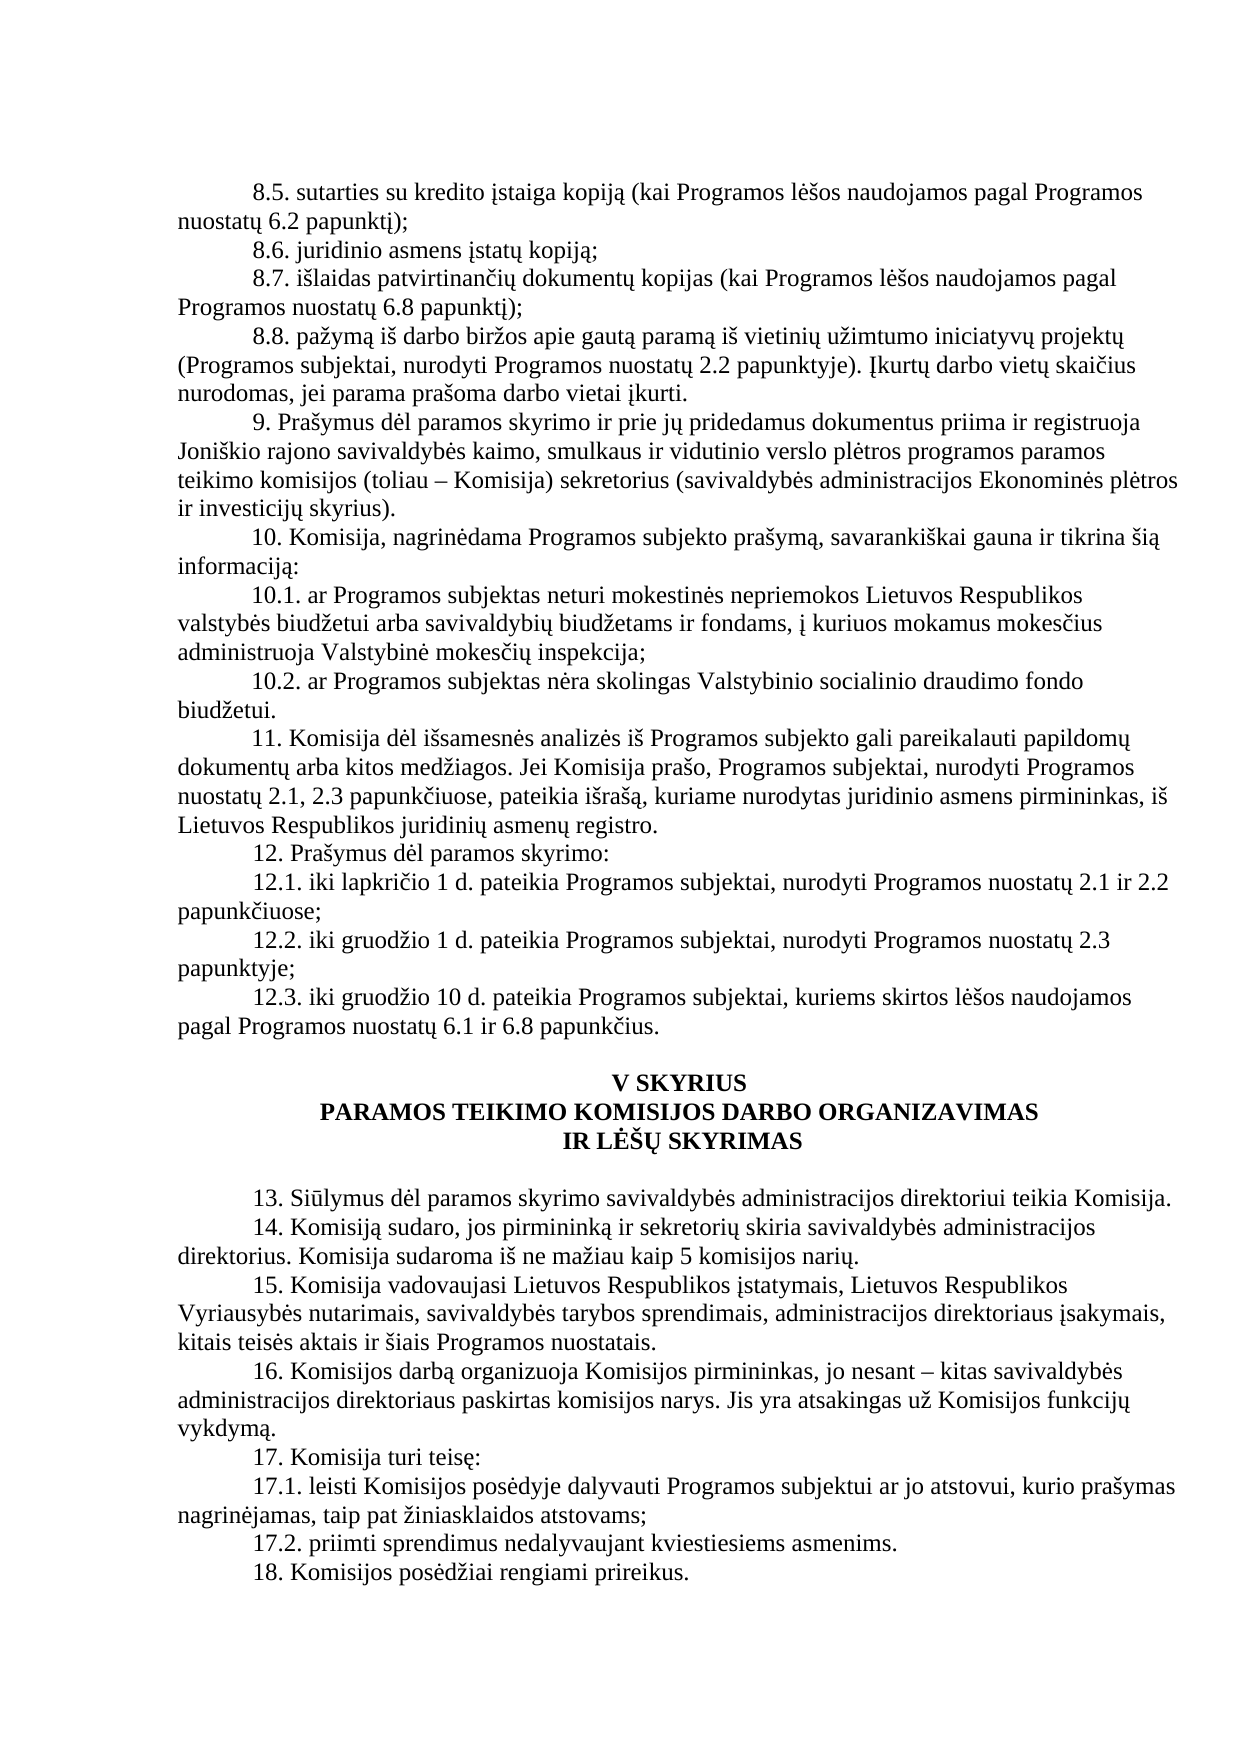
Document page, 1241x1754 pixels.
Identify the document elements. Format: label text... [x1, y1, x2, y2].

text 12. Prašymus dėl paramos skyrimo: [177, 838, 1181, 867]
text 17. Komisija turi teisę: [177, 1442, 1181, 1471]
text 16. Komisijos darbą organizuoja Komisijos pirmininkas, jo nesant – kitas savivaldybės administracijos direktoriaus paskirtas komisijos narys. Jis yra atsakingas už Komisijos funkcijų vykdymą. [177, 1356, 1181, 1442]
text 8.8. pažymą iš darbo biržos apie gautą paramą iš vietinių užimtumo iniciatyvų projektų (Programos subjektai, nurodyti Programos nuostatų 2.2 papunktyje). Įkurtų darbo vietų skaičius nurodomas, jei parama prašoma darbo vietai įkurti. [177, 321, 1181, 407]
text 10.2. ar Programos subjektas nėra skolingas Valstybinio socialinio draudimo fondo biudžetui. [177, 666, 1181, 723]
text V SKYRIUS [177, 1068, 1181, 1097]
text 12.3. iki gruodžio 10 d. pateikia Programos subjektai, kuriems skirtos lėšos naudojamos pagal Programos nuostatų 6.1 ir 6.8 papunkčius. [177, 982, 1181, 1040]
text paramos teikimo KOMISIJOS DARBO ORGANIZAVIMAS [177, 1097, 1181, 1126]
text ir lėšų skyrimas [177, 1126, 1181, 1155]
text 8.6. juridinio asmens įstatų kopiją; [177, 235, 1181, 263]
text 14. Komisiją sudaro, jos pirmininką ir sekretorių skiria savivaldybės administracijos direktorius. Komisija sudaroma iš ne mažiau kaip 5 komisijos narių. [177, 1212, 1181, 1270]
text 17.2. priimti sprendimus nedalyvaujant kviestiesiems asmenims. [177, 1528, 1181, 1557]
text 11. Komisija dėl išsamesnės analizės iš Programos subjekto gali pareikalauti papildomų dokumentų arba kitos medžiagos. Jei Komisija prašo, Programos subjektai, nurodyti Programos nuostatų 2.1, 2.3 papunkčiuose, pateikia išrašą, kuriame nurodytas juridinio asmens pirmininkas, iš Lietuvos Respublikos juridinių asmenų registro. [177, 723, 1181, 838]
text 13. Siūlymus dėl paramos skyrimo savivaldybės administracijos direktoriui teikia Komisija. [177, 1183, 1181, 1212]
text 10. Komisija, nagrinėdama Programos subjekto prašymą, savarankiškai gauna ir tikrina šią informaciją: [177, 522, 1181, 580]
text 18. Komisijos posėdžiai rengiami prireikus. [177, 1557, 1181, 1586]
text 17.1. leisti Komisijos posėdyje dalyvauti Programos subjektui ar jo atstovui, kurio prašymas nagrinėjamas, taip pat žiniasklaidos atstovams; [177, 1471, 1181, 1528]
text 10.1. ar Programos subjektas neturi mokestinės nepriemokos Lietuvos Respublikos valstybės biudžetui arba savivaldybių biudžetams ir fondams, į kuriuos mokamus mokesčius administruoja Valstybinė mokesčių inspekcija; [177, 580, 1181, 666]
text 8.5. sutarties su kredito įstaiga kopiją (kai Programos lėšos naudojamos pagal Programos nuostatų 6.2 papunktį); [177, 177, 1181, 235]
text 15. Komisija vadovaujasi Lietuvos Respublikos įstatymais, Lietuvos Respublikos Vyriausybės nutarimais, savivaldybės tarybos sprendimais, administracijos direktoriaus įsakymais, kitais teisės aktais ir šiais Programos nuostatais. [177, 1270, 1181, 1356]
text 12.1. iki lapkričio 1 d. pateikia Programos subjektai, nurodyti Programos nuostatų 2.1 ir 2.2 papunkčiuose; [177, 867, 1181, 925]
text 9. Prašymus dėl paramos skyrimo ir prie jų pridedamus dokumentus priima ir registruoja Joniškio rajono savivaldybės kaimo, smulkaus ir vidutinio verslo plėtros programos paramos teikimo komisijos (toliau – Komisija) sekretorius (savivaldybės administracijos Ekonominės plėtros ir investicijų skyrius). [177, 407, 1181, 522]
text 12.2. iki gruodžio 1 d. pateikia Programos subjektai, nurodyti Programos nuostatų 2.3 papunktyje; [177, 925, 1181, 982]
text 8.7. išlaidas patvirtinančių dokumentų kopijas (kai Programos lėšos naudojamos pagal Programos nuostatų 6.8 papunktį); [177, 263, 1181, 321]
